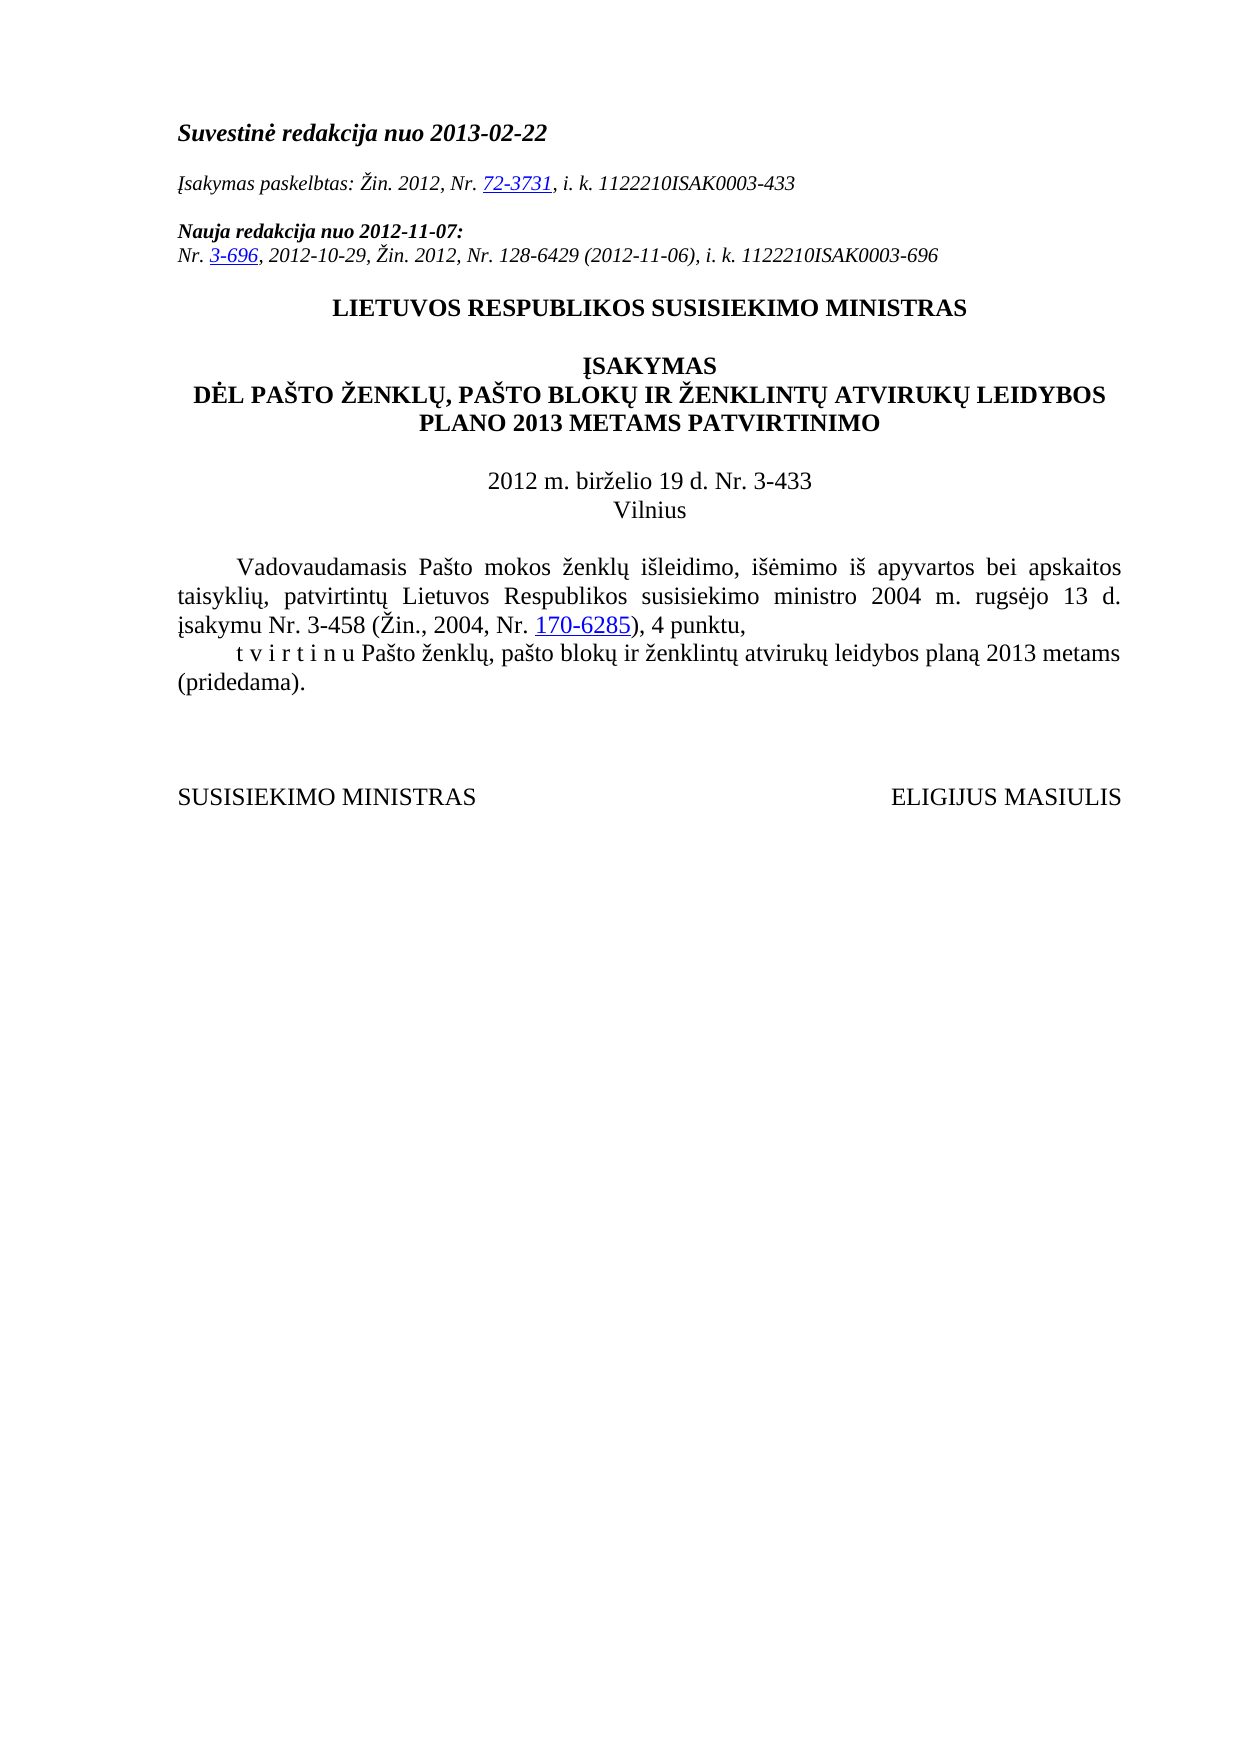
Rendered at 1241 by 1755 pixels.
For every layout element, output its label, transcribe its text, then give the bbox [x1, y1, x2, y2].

text 2012 m. birželio 19 d. Nr. 3-433 [177, 466, 1122, 495]
text Nauja redakcija nuo 2012-11-07: [177, 219, 1122, 243]
text t v i r t i n u Pašto ženklų, pašto blokų ir ženklintų atvirukų leidybos planą 2013 metams (pridedama). [177, 638, 1122, 696]
text Įsakymas paskelbtas: Žin. 2012, Nr. 72-3731, i. k. 1122210ISAK0003-433 [177, 171, 1122, 195]
text ĮSAKYMAS [177, 351, 1122, 380]
text Nr. 3-696, 2012-10-29, Žin. 2012, Nr. 128-6429 (2012-11-06), i. k. 1122210ISAK0003-696 [177, 243, 1122, 267]
text LIETUVOS RESPUBLIKOS SUSISIEKIMO MINISTRAS [177, 293, 1122, 322]
text Susisiekimo ministras Eligijus Masiulis [177, 782, 1122, 811]
text Vilnius [177, 495, 1122, 523]
text Suvestinė redakcija nuo 2013-02-22 [177, 118, 1122, 147]
text Vadovaudamasis Pašto mokos ženklų išleidimo, išėmimo iš apyvartos bei apskaitos taisyklių, patvirtintų Lietuvos Respublikos susisiekimo ministro 2004 m. rugsėjo 13 d. įsakymu Nr. 3-458 (Žin., 2004, Nr. 170-6285), 4 punktu, [177, 552, 1122, 638]
text DĖL PAŠTO ŽENKLŲ, PAŠTO BLOKŲ IR ŽENKLINTŲ ATVIRUKŲ LEIDYBOS PLANO 2013 METAMS PATVIRTINIMO [177, 380, 1122, 437]
